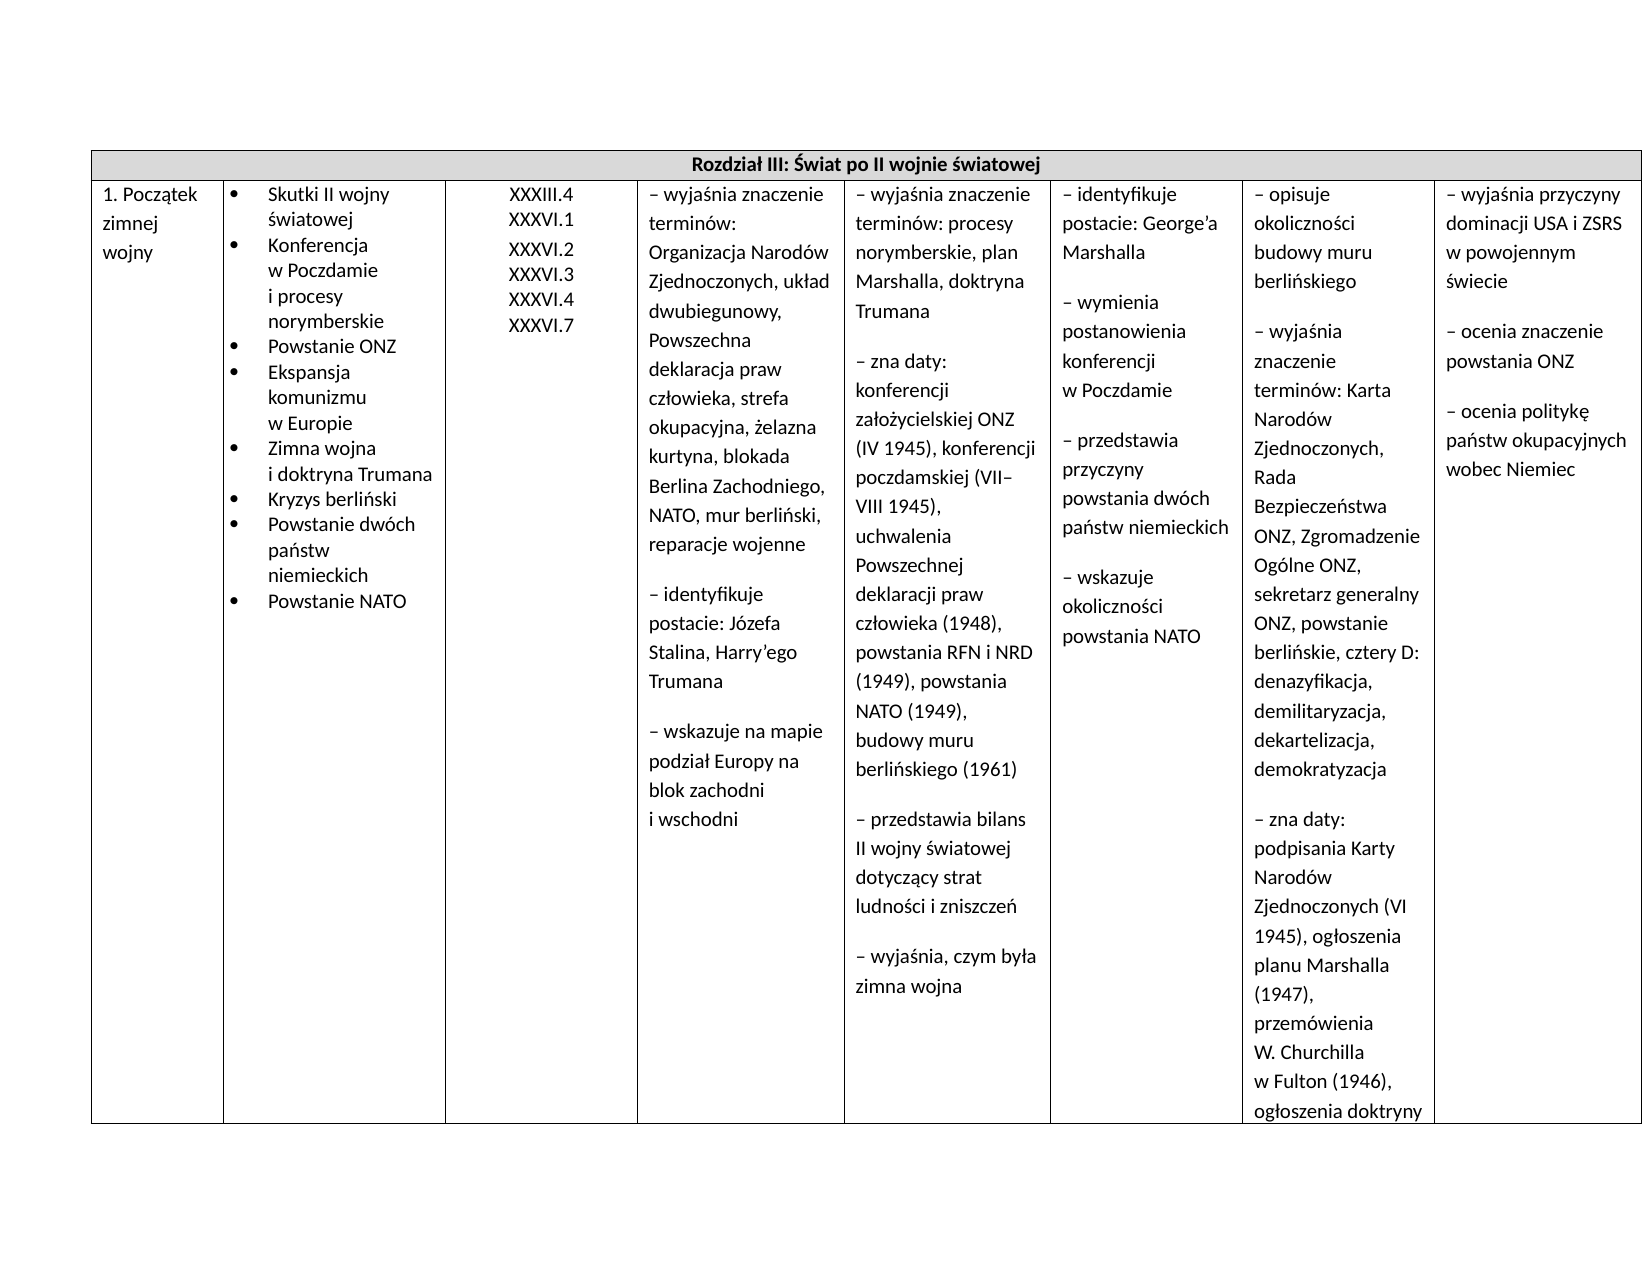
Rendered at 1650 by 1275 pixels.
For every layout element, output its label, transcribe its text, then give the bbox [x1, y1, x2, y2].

table_cell 1. Początek zimnej wojny [92, 181, 223, 1123]
table_cell – wyjaśnia przyczyny dominacji USA i ZSRS w powojennym świecie – ocenia znaczenie powstania ONZ – ocenia politykę państw okupacyjnych wobec Niemiec [1435, 181, 1641, 1123]
table_cell XXXIII.4 XXXVI.1 XXXVI.2 XXXVI.3 XXXVI.4 XXXVI.7 [446, 181, 637, 1123]
table_cell – wyjaśnia znaczenie terminów: procesy norymberskie, plan Marshalla, doktryna Trumana – zna daty: konferencji założycielskiej ONZ (IV 1945), konferencji poczdamskiej (VII–VIII 1945), uchwalenia Powszechnej deklaracji praw człowieka (1948), powstania RFN i NRD (1949), powstania NATO (1949), budowy muru berlińskiego (1961) – przedstawia bilans II wojny światowej dotyczący strat ludności i zniszczeń – wyjaśnia, czym była zimna wojna [845, 181, 1050, 1123]
table_cell Rozdział III: Świat po II wojnie światowej [92, 151, 1641, 180]
table_cell – wyjaśnia znaczenie terminów: Organizacja Narodów Zjednoczonych, układ dwubiegunowy, Powszechna deklaracja praw człowieka, strefa okupacyjna, żelazna kurtyna, blokada Berlina Zachodniego, NATO, mur berliński, reparacje wojenne – identyfikuje postacie: Józefa Stalina, Harry’ego Trumana – wskazuje na mapie podział Europy na blok zachodni i wschodni [638, 181, 844, 1123]
table_cell Skutki II wojny światowej Konferencja w Poczdamie i procesy norymberskie Powstanie ONZ Ekspansja komunizmu w Europie Zimna wojna i doktryna Trumana Kryzys berliński Powstanie dwóch państw niemieckich Powstanie NATO [224, 181, 445, 1123]
table_cell – identyfikuje postacie: George’a Marshalla – wymienia postanowienia konferencji w Poczdamie – przedstawia przyczyny powstania dwóch państw niemieckich – wskazuje okoliczności powstania NATO [1051, 181, 1242, 1123]
table_cell – opisuje okoliczności budowy muru berlińskiego – wyjaśnia znaczenie terminów: Karta Narodów Zjednoczonych, Rada Bezpieczeństwa ONZ, Zgromadzenie Ogólne ONZ, sekretarz generalny ONZ, powstanie berlińskie, cztery D: denazyfikacja, demilitaryzacja, dekartelizacja, demokratyzacja – zna daty: podpisania Karty Narodów Zjednoczonych (VI 1945), ogłoszenia planu Marshalla (1947), przemówienia W. Churchilla w Fulton (1946), ogłoszenia doktryny [1243, 181, 1434, 1123]
